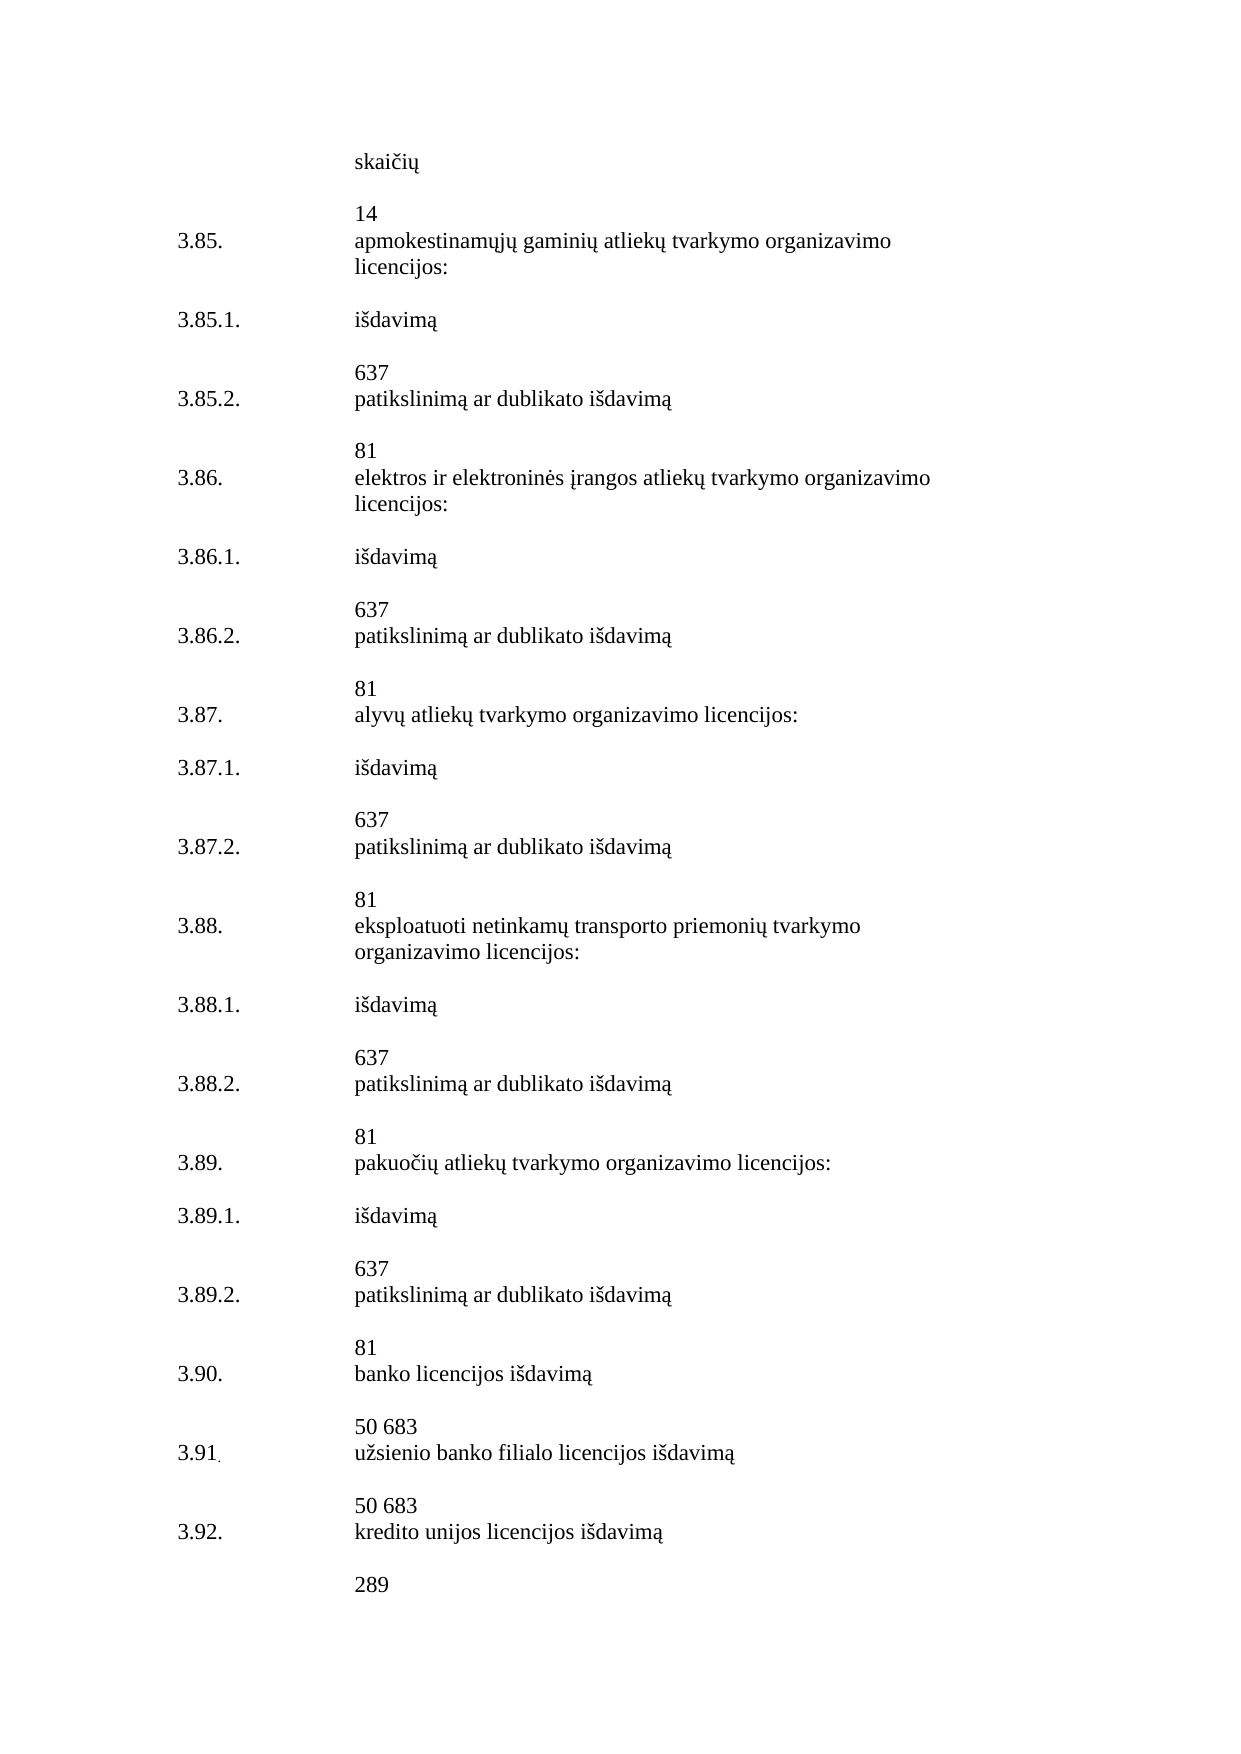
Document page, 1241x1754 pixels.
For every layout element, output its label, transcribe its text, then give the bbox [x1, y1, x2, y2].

text 3.89. pakuočių atliekų tvarkymo organizavimo licencijos: [177, 1149, 975, 1202]
text skaičių 14 [354, 148, 975, 227]
text licencijos: [354, 490, 975, 543]
text organizavimo licencijos: [354, 938, 975, 991]
text 3.92. kredito unijos licencijos išdavimą 289 [177, 1518, 975, 1597]
text 3.85. apmokestinamųjų gaminių atliekų tvarkymo organizavimo [177, 227, 975, 253]
text 3.90. banko licencijos išdavimą 50 683 [177, 1360, 975, 1439]
text 3.87.2. patikslinimą ar dublikato išdavimą 81 [177, 833, 975, 912]
text 3.85.2. patikslinimą ar dublikato išdavimą 81 [177, 385, 975, 464]
text 3.89.1. išdavimą 637 [177, 1202, 975, 1281]
text 3.86. elektros ir elektroninės įrangos atliekų tvarkymo organizavimo [177, 464, 975, 490]
text 3.87. alyvų atliekų tvarkymo organizavimo licencijos: [177, 701, 975, 754]
text 3.87.1. išdavimą 637 [177, 754, 975, 833]
text 3.86.1. išdavimą 637 [177, 543, 975, 622]
text 3.89.2. patikslinimą ar dublikato išdavimą 81 [177, 1281, 975, 1360]
text 3.88.1. išdavimą 637 [177, 991, 975, 1070]
text 3.88.2. patikslinimą ar dublikato išdavimą 81 [177, 1070, 975, 1149]
text 3.85.1. išdavimą 637 [177, 306, 975, 385]
text licencijos: [354, 253, 975, 306]
text 3.88. eksploatuoti netinkamų transporto priemonių tvarkymo [177, 912, 975, 938]
text 3.86.2. patikslinimą ar dublikato išdavimą 81 [177, 622, 975, 701]
text 3.91. užsienio banko filialo licencijos išdavimą 50 683 [177, 1439, 975, 1518]
